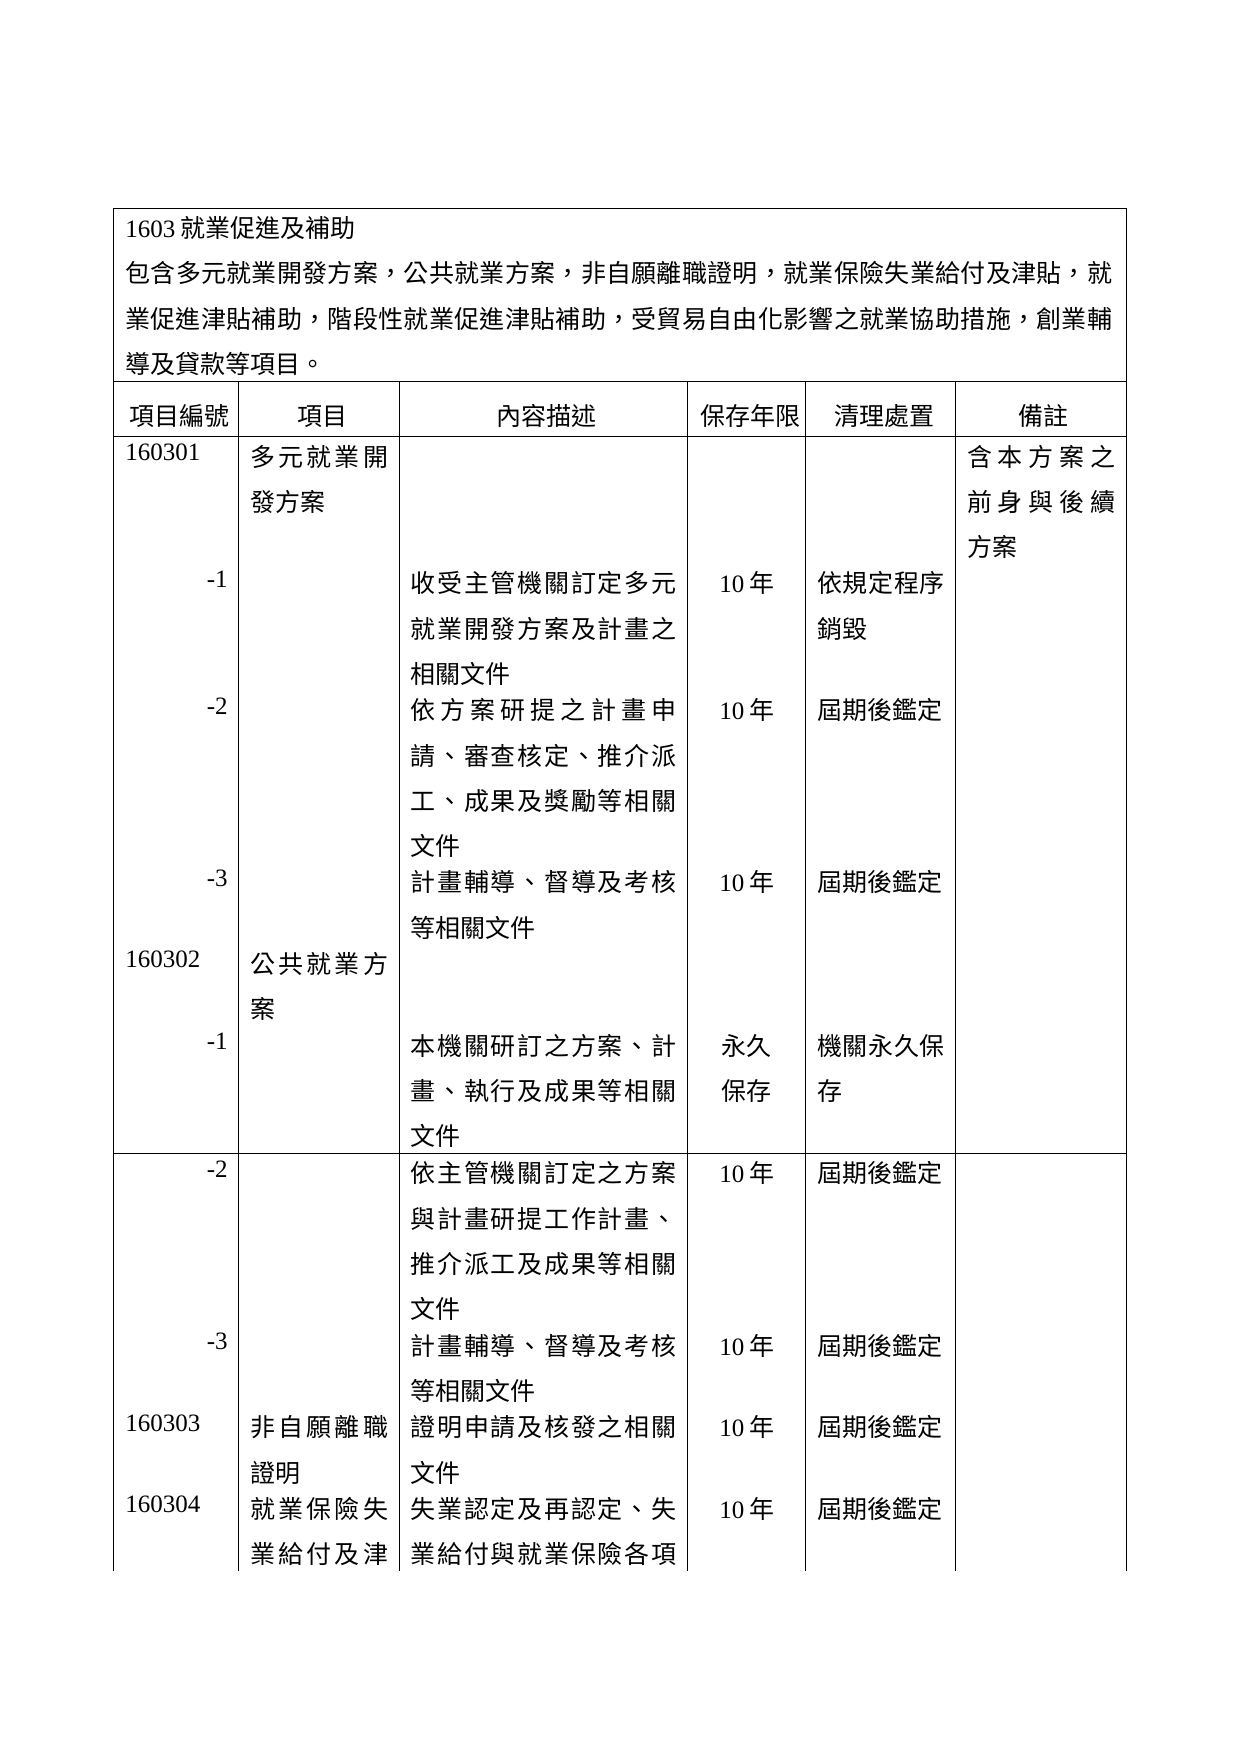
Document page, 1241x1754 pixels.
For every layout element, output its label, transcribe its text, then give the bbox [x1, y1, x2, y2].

table_cell -2 [114, 1154, 238, 1326]
table_cell [239, 691, 399, 863]
table_cell [806, 945, 955, 1026]
table_cell 10年 [688, 1154, 805, 1326]
table_cell 公共就業方案 [239, 945, 399, 1026]
table_cell 屆期後鑑定 [806, 1489, 955, 1571]
table_cell 10年 [688, 691, 805, 863]
table_cell 計畫輔導、督導及考核等相關文件 [400, 1326, 687, 1408]
table_cell 就業保險失業給付及津 [239, 1489, 399, 1571]
table_cell 160301 [114, 437, 238, 564]
table_cell [956, 863, 1126, 944]
table_cell 160304 [114, 1489, 238, 1571]
table_cell 屆期後鑑定 [806, 1408, 955, 1489]
table_cell 機關永久保存 [806, 1026, 955, 1153]
table_cell 證明申請及核發之相關文件 [400, 1408, 687, 1489]
table_cell [956, 1326, 1126, 1408]
table_cell [956, 1489, 1126, 1571]
table_cell [956, 691, 1126, 863]
table_cell 項目 [239, 382, 399, 436]
table_cell -1 [114, 1026, 238, 1153]
table_cell 內容描述 [400, 382, 687, 436]
table_cell 失業認定及再認定、失業給付與就業保險各項 [400, 1489, 687, 1571]
table_cell [239, 1326, 399, 1408]
table_cell 計畫輔導、督導及考核等相關文件 [400, 863, 687, 944]
table_cell [239, 1154, 399, 1326]
table_cell 10年 [688, 1326, 805, 1408]
table_cell [400, 437, 687, 564]
table_cell 依主管機關訂定之方案與計畫研提工作計畫、推介派工及成果等相關文件 [400, 1154, 687, 1326]
table_cell [400, 945, 687, 1026]
table_cell [239, 863, 399, 944]
table_cell 多元就業開發方案 [239, 437, 399, 564]
table_cell -2 [114, 691, 238, 863]
table_cell [956, 564, 1126, 691]
table_cell [688, 945, 805, 1026]
table_cell 屆期後鑑定 [806, 691, 955, 863]
table_cell 清理處置 [806, 382, 955, 436]
table_cell 永久 保存 [688, 1026, 805, 1153]
table_cell 160302 [114, 945, 238, 1026]
table_cell -3 [114, 1326, 238, 1408]
table_header 1603就業促進及補助 包含多元就業開發方案，公共就業方案，非自願離職證明，就業保險失業給付及津貼，就業促進津貼補助，階段性就業促進津貼補助，受貿易自由化影響之就業協助措施，創業輔導及貸款等項目。 [114, 209, 1126, 381]
table_cell 160303 [114, 1408, 238, 1489]
table_cell 含本方案之前身與後續方案 [956, 437, 1126, 564]
table_cell 10年 [688, 1489, 805, 1571]
table_cell 項目編號 [114, 382, 238, 436]
table_cell 屆期後鑑定 [806, 863, 955, 944]
table_cell [688, 437, 805, 564]
table_cell [239, 1026, 399, 1153]
table_cell -1 [114, 564, 238, 691]
table_cell 屆期後鑑定 [806, 1154, 955, 1326]
table_cell 10年 [688, 863, 805, 944]
table_cell 收受主管機關訂定多元就業開發方案及計畫之相關文件 [400, 564, 687, 691]
table_cell [956, 945, 1126, 1026]
table_cell 10年 [688, 1408, 805, 1489]
table_cell 本機關研訂之方案、計畫、執行及成果等相關文件 [400, 1026, 687, 1153]
table_cell 依方案研提之計畫申請、審查核定、推介派工、成果及獎勵等相關文件 [400, 691, 687, 863]
table_cell -3 [114, 863, 238, 944]
table_cell 非自願離職證明 [239, 1408, 399, 1489]
table_cell [239, 564, 399, 691]
table_cell 依規定程序銷毀 [806, 564, 955, 691]
table_cell [956, 1154, 1126, 1326]
table_cell 備註 [956, 382, 1126, 436]
table_cell 屆期後鑑定 [806, 1326, 955, 1408]
table_cell [806, 437, 955, 564]
table_cell 保存年限 [688, 382, 805, 436]
table_cell [956, 1408, 1126, 1489]
table_cell [956, 1026, 1126, 1153]
table_cell 10年 [688, 564, 805, 691]
